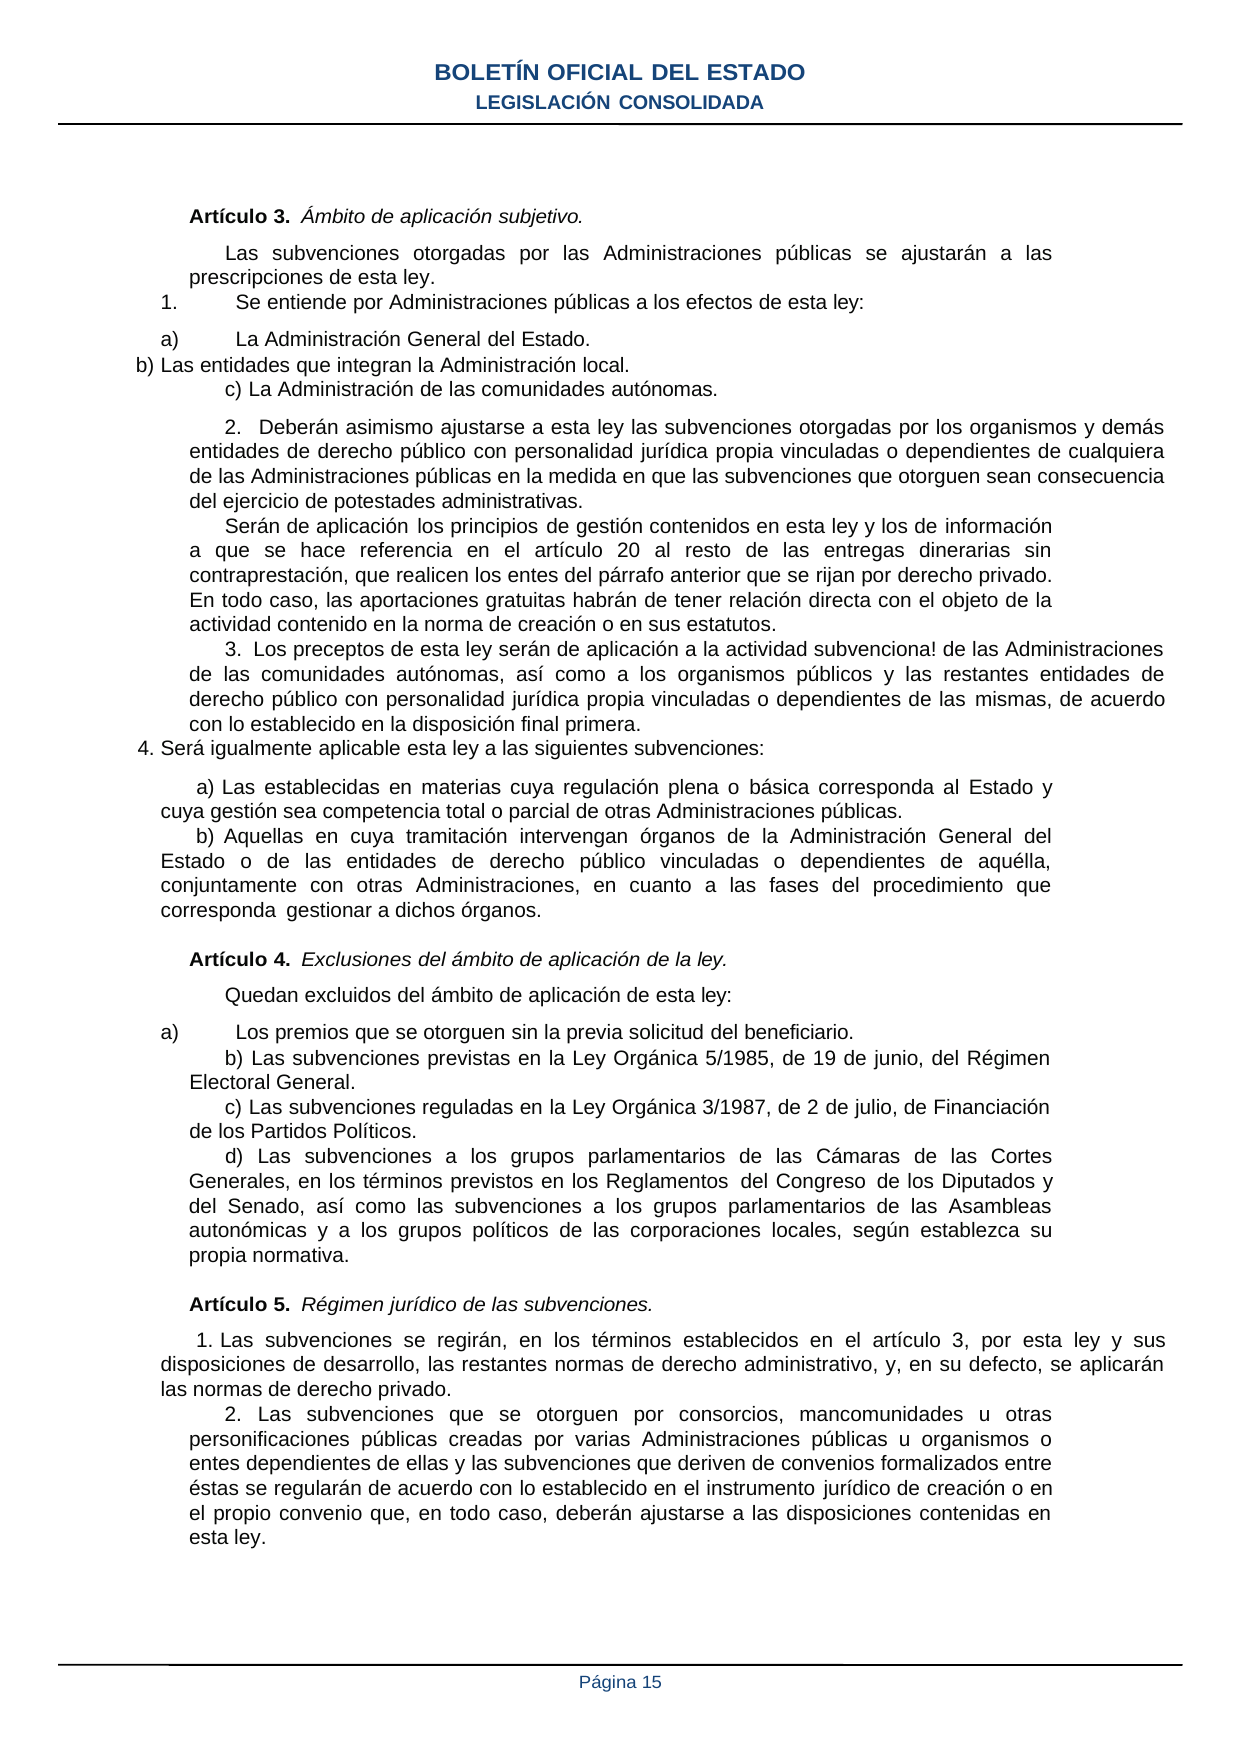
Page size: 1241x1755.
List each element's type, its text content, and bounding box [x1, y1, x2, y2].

list Las subvenciones que se otorguen por consorcios, mancomunidades u otras personificaciones públicas creadas por varias Administraciones públicas u organismos o entes dependientes de ellas y las subvenciones que deriven de convenios formalizados entre éstas se regularán de acuerdo con lo establecido en el instrumento jurídico de creación o en el propio convenio que, en todo caso, deberán ajustarse a las disposiciones contenidas en esta ley. [189, 1402, 1053, 1549]
list La Administración de las comunidades autónomas. [224, 377, 1166, 401]
text Quedan excluidos del ámbito de aplicación de esta ley: [224, 983, 1166, 1007]
list Las entidades que integran la Administración local. [136, 352, 1166, 376]
text Serán de aplicación los principios de gestión contenidos en esta ley y los de información a que se hace referencia en el artículo 20 al resto de las entregas dinerarias sin contraprestación, que realicen los entes del párrafo anterior que se rijan por derecho privado. En todo caso, las aportaciones gratuitas habrán de tener relación directa con el objeto de la actividad contenido en la norma de creación o en sus estatutos. [189, 514, 1053, 636]
list Se entiende por Administraciones públicas a los efectos de esta ley: [160, 290, 1166, 314]
list Deberán asimismo ajustarse a esta ley las subvenciones otorgadas por los organismos y demás entidades de derecho público con personalidad jurídica propia vinculadas o dependientes de cualquiera de las Administraciones públicas en la medida en que las subvenciones que otorguen sean consecuencia del ejercicio de potestades administrativas. [189, 415, 1166, 512]
list Los premios que se otorguen sin la previa solicitud del beneficiario. [160, 1020, 1166, 1044]
text Las subvenciones otorgadas por las Administraciones públicas se ajustarán a las prescripciones de esta ley. [189, 241, 1053, 289]
list La Administración General del Estado. [160, 327, 1166, 351]
list Aquellas en cuya tramitación intervengan órganos de la Administración General del Estado o de las entidades de derecho público vinculadas o dependientes de aquélla, conjuntamente con otras Administraciones, en cuanto a las fases del procedimiento que corresponda gestionar a dichos órganos. [160, 824, 1053, 922]
list Las subvenciones previstas en la Ley Orgánica 5/1985, de 19 de junio, del Régimen Electoral General. [189, 1046, 1051, 1094]
list Los preceptos de esta ley serán de aplicación a la actividad subvenciona! de las Administraciones de las comunidades autónomas, así como a los organismos públicos y las restantes entidades de derecho público con personalidad jurídica propia vinculadas o dependientes de las mismas, de acuerdo con lo establecido en la disposición final primera. [189, 637, 1166, 736]
text Artículo 3. Ámbito de aplicación subjetivo. [189, 205, 1166, 228]
list Las subvenciones reguladas en la Ley Orgánica 3/1987, de 2 de julio, de Financiación de los Partidos Políticos. [189, 1095, 1050, 1143]
list Las establecidas en materias cuya regulación plena o básica corresponda al Estado y cuya gestión sea competencia total o parcial de otras Administraciones públicas. [160, 774, 1053, 823]
list Las subvenciones se regirán, en los términos establecidos en el artículo 3, por esta ley y sus disposiciones de desarrollo, las restantes normas de derecho administrativo, y, en su defecto, se aplicarán las normas de derecho privado. [160, 1328, 1166, 1401]
text Artículo 4. Exclusiones del ámbito de aplicación de la ley. [189, 947, 1166, 970]
list Será igualmente aplicable esta ley a las siguientes subvenciones: [137, 737, 1166, 761]
text Artículo 5. Régimen jurídico de las subvenciones. [189, 1293, 1166, 1315]
list Las subvenciones a los grupos parlamentarios de las Cámaras de las Cortes Generales, en los términos previstos en los Reglamentos del Congreso de los Diputados y del Senado, así como las subvenciones a los grupos parlamentarios de las Asambleas autonómicas y a los grupos políticos de las corporaciones locales, según establezca su propia normativa. [189, 1144, 1053, 1267]
